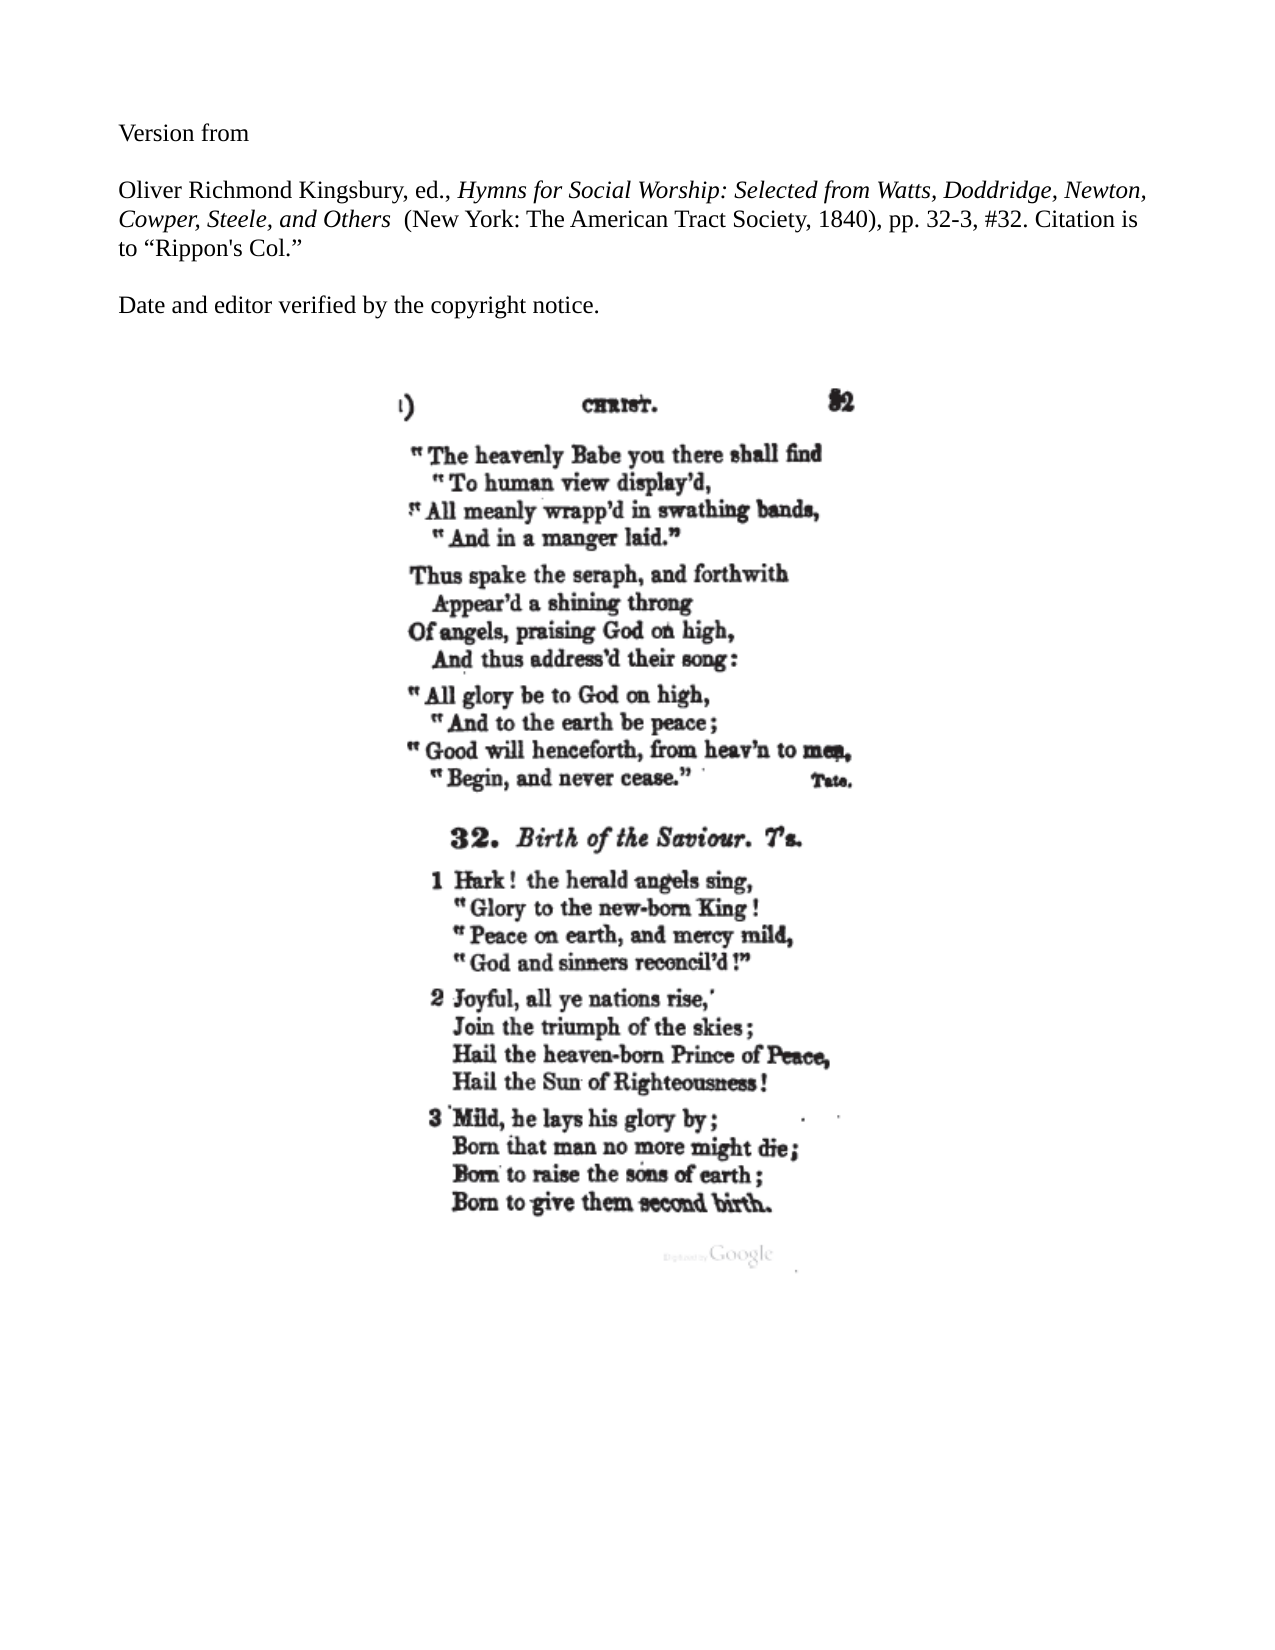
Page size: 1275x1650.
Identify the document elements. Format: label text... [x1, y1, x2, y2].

picture [381, 348, 894, 1275]
text Version from [118, 118, 1157, 147]
text Oliver Richmond Kingsbury, ed., Hymns for Social Worship: Selected from Watts, Doddridge, Newton, Cowper, Steele, and Others (New York: The American Tract Society, 1840), pp. 32-3, #32. Citation is to “Rippon's Col.” [118, 176, 1157, 262]
text Date and editor verified by the copyright notice. [118, 291, 1157, 319]
